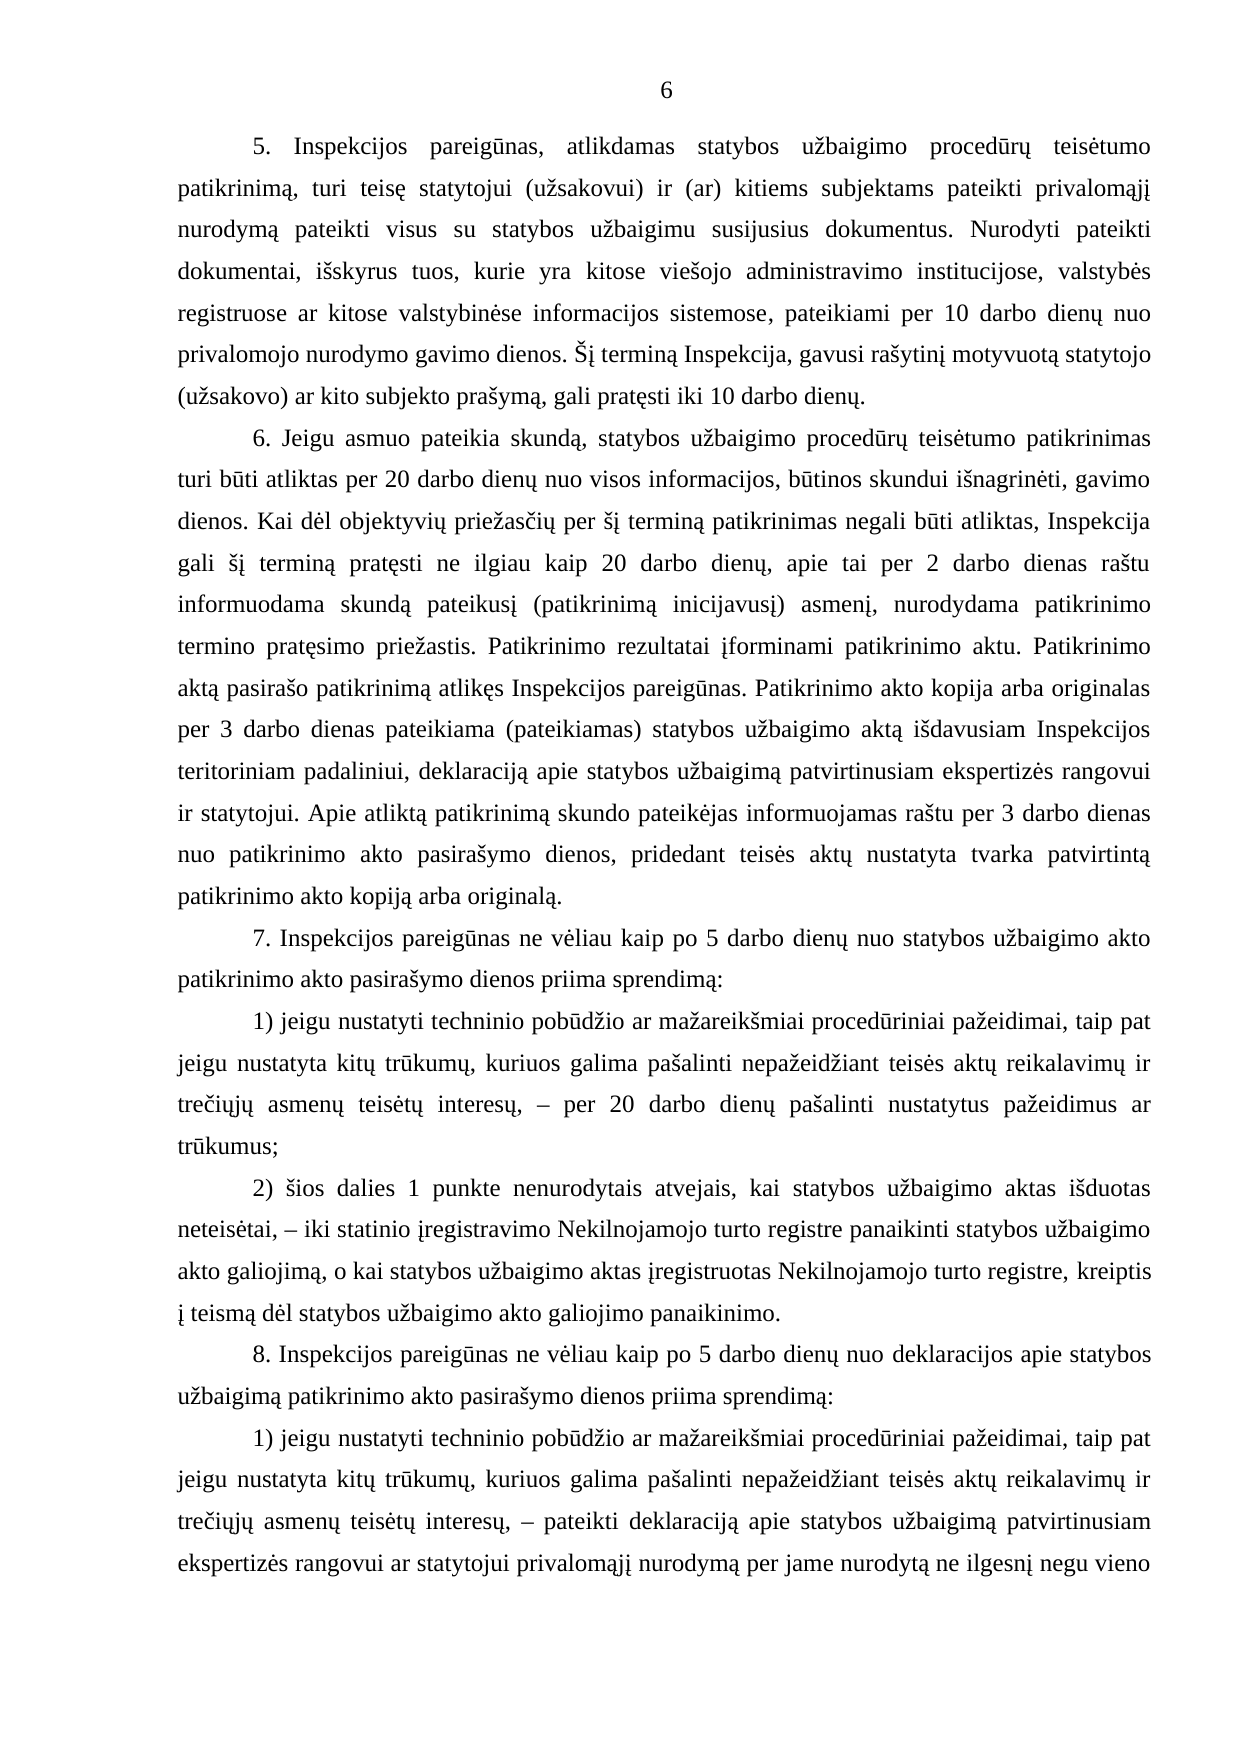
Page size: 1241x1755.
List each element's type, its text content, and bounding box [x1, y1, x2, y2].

text 6. Jeigu asmuo pateikia skundą, statybos užbaigimo procedūrų teisėtumo patikrinimas turi būti atliktas per 20 darbo dienų nuo visos informacijos, būtinos skundui išnagrinėti, gavimo dienos. Kai dėl objektyvių priežasčių per šį terminą patikrinimas negali būti atliktas, Inspekcija gali šį terminą pratęsti ne ilgiau kaip 20 darbo dienų, apie tai per 2 darbo dienas raštu informuodama skundą pateikusį (patikrinimą inicijavusį) asmenį, nurodydama patikrinimo termino pratęsimo priežastis. Patikrinimo rezultatai įforminami patikrinimo aktu. Patikrinimo aktą pasirašo patikrinimą atlikęs Inspekcijos pareigūnas. Patikrinimo akto kopija arba originalas per 3 darbo dienas pateikiama (pateikiamas) statybos užbaigimo aktą išdavusiam Inspekcijos teritoriniam padaliniui, deklaraciją apie statybos užbaigimą patvirtinusiam ekspertizės rangovui ir statytojui. Apie atliktą patikrinimą skundo pateikėjas informuojamas raštu per 3 darbo dienas nuo patikrinimo akto pasirašymo dienos, pridedant teisės aktų nustatyta tvarka patvirtintą patikrinimo akto kopiją arba originalą. [177, 410, 1152, 910]
text 5. Inspekcijos pareigūnas, atlikdamas statybos užbaigimo procedūrų teisėtumo patikrinimą, turi teisę statytojui (užsakovui) ir (ar) kitiems subjektams pateikti privalomąjį nurodymą pateikti visus su statybos užbaigimu susijusius dokumentus. Nurodyti pateikti dokumentai, išskyrus tuos, kurie yra kitose viešojo administravimo institucijose, valstybės registruose ar kitose valstybinėse informacijos sistemose, pateikiami per 10 darbo dienų nuo privalomojo nurodymo gavimo dienos. Šį terminą Inspekcija, gavusi rašytinį motyvuotą statytojo (užsakovo) ar kito subjekto prašymą, gali pratęsti iki 10 darbo dienų. [177, 118, 1152, 410]
text 1) jeigu nustatyti techninio pobūdžio ar mažareikšmiai procedūriniai pažeidimai, taip pat jeigu nustatyta kitų trūkumų, kuriuos galima pašalinti nepažeidžiant teisės aktų reikalavimų ir trečiųjų asmenų teisėtų interesų, – pateikti deklaraciją apie statybos užbaigimą patvirtinusiam ekspertizės rangovui ar statytojui privalomąjį nurodymą per jame nurodytą ne ilgesnį negu vieno [177, 1410, 1152, 1576]
text 8. Inspekcijos pareigūnas ne vėliau kaip po 5 darbo dienų nuo deklaracijos apie statybos užbaigimą patikrinimo akto pasirašymo dienos priima sprendimą: [177, 1326, 1152, 1410]
text 7. Inspekcijos pareigūnas ne vėliau kaip po 5 darbo dienų nuo statybos užbaigimo akto patikrinimo akto pasirašymo dienos priima sprendimą: [177, 910, 1152, 993]
text 1) jeigu nustatyti techninio pobūdžio ar mažareikšmiai procedūriniai pažeidimai, taip pat jeigu nustatyta kitų trūkumų, kuriuos galima pašalinti nepažeidžiant teisės aktų reikalavimų ir trečiųjų asmenų teisėtų interesų, – per 20 darbo dienų pašalinti nustatytus pažeidimus ar trūkumus; [177, 993, 1152, 1160]
text 2) šios dalies 1 punkte nenurodytais atvejais, kai statybos užbaigimo aktas išduotas neteisėtai, – iki statinio įregistravimo Nekilnojamojo turto registre panaikinti statybos užbaigimo akto galiojimą, o kai statybos užbaigimo aktas įregistruotas Nekilnojamojo turto registre, kreiptis į teismą dėl statybos užbaigimo akto galiojimo panaikinimo. [177, 1160, 1152, 1326]
